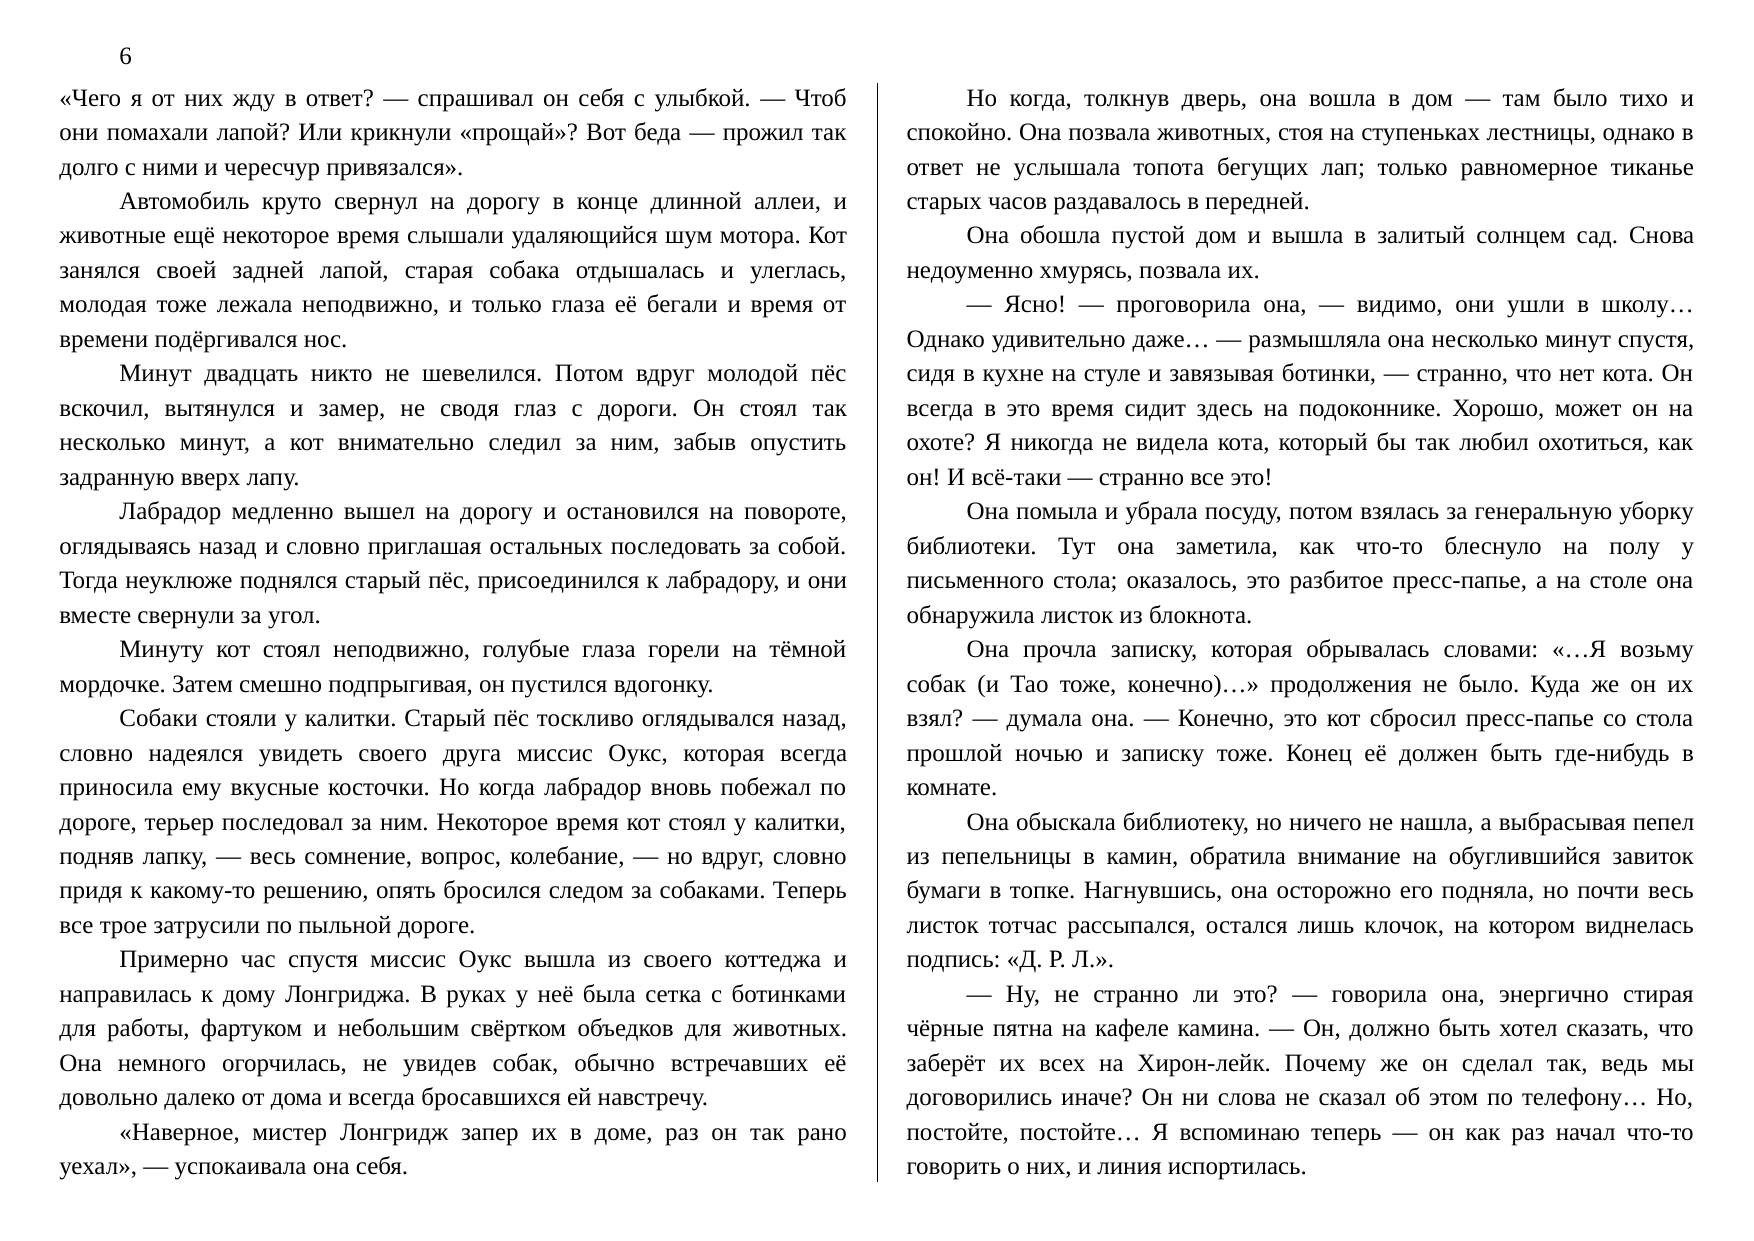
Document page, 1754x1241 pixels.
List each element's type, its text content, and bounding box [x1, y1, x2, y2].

text «Наверное, мистер Лонгридж запер их в доме, раз он так рано уехал», — успокаивала она себя. [59, 1117, 847, 1180]
text Лабрадор медленно вышел на дорогу и остановился на повороте, оглядываясь назад и словно приглашая остальных последовать за собой. Тогда неуклюже поднялся старый пёс, присоединился к лабрадору, и они вместе свернули за угол. [59, 496, 847, 628]
text Автомобиль круто свернул на дорогу в конце длинной аллеи, и животные ещё некоторое время слышали удаляющийся шум мотора. Кот занялся своей задней лапой, старая собака отдышалась и улеглась, молодая тоже лежала неподвижно, и только глаза её бегали и время от времени подёргивался нос. [59, 186, 847, 353]
text Минуту кот стоял неподвижно, голубые глаза горели на тёмной мордочке. Затем смешно подпрыгивая, он пустился вдогонку. [59, 634, 847, 697]
text Она обыскала библиотеку, но ничего не нашла, а выбрасывая пепел из пепельницы в камин, обратила внимание на обуглившийся завиток бумаги в топке. Нагнувшись, она осторожно его подняла, но почти весь листок тотчас рассыпался, остался лишь клочок, на котором виднелась подпись: «Д. Р. Л.». [906, 807, 1695, 973]
text — Ясно! — проговорила она, — видимо, они ушли в школу… Однако удивительно даже… — размышляла она несколько минут спустя, сидя в кухне на стуле и завязывая ботинки, — странно, что нет кота. Он всегда в это время сидит здесь на подоконнике. Хорошо, может он на охоте? Я никогда не видела кота, который бы так любил охотиться, как он! И всё-таки — странно все это! [906, 289, 1695, 491]
text Она обошла пустой дом и вышла в залитый солнцем сад. Снова недоуменно хмурясь, позвала их. [906, 221, 1695, 284]
text Она прочла записку, которая обрывалась словами: «…Я возьму собак (и Тао тоже, конечно)…» продолжения не было. Куда же он их взял? — думала она. — Конечно, это кот сбросил пресс-папье со стола прошлой ночью и записку тоже. Конец её должен быть где-нибудь в комнате. [906, 634, 1695, 801]
text «Чего я от них жду в ответ? — спрашивал он себя с улыбкой. — Чтоб они помахали лапой? Или крикнули «прощай»? Вот беда — прожил так долго с ними и чересчур привязался». [59, 83, 847, 180]
text Но когда, толкнув дверь, она вошла в дом — там было тихо и спокойно. Она позвала животных, стоя на ступеньках лестницы, однако в ответ не услышала топота бегущих лап; только равномерное тиканье старых часов раздавалось в передней. [906, 83, 1695, 215]
text Примерно час спустя миссис Оукс вышла из своего коттеджа и направилась к дому Лонгриджа. В руках у неё была сетка с ботинками для работы, фартуком и небольшим свёртком объедков для животных. Она немного огорчилась, не увидев собак, обычно встречавших её довольно далеко от дома и всегда бросавшихся ей навстречу. [59, 944, 847, 1111]
text Минут двадцать никто не шевелился. Потом вдруг молодой пёс вскочил, вытянулся и замер, не сводя глаз с дороги. Он стоял так несколько минут, а кот внимательно следил за ним, забыв опустить задранную вверх лапу. [59, 358, 847, 491]
text — Ну, не странно ли это? — говорила она, энергично стирая чёрные пятна на кафеле камина. — Он, должно быть хотел сказать, что заберёт их всех на Хирон-лейк. Почему же он сделал так, ведь мы договорились иначе? Он ни слова не сказал об этом по телефону… Но, постойте, постойте… Я вспоминаю теперь — он как раз начал что-то говорить о них, и линия испортилась. [906, 979, 1695, 1180]
text Собаки стояли у калитки. Старый пёс тоскливо оглядывался назад, словно надеялся увидеть своего друга миссис Оукс, которая всегда приносила ему вкусные косточки. Но когда лабрадор вновь побежал по дороге, терьер последовал за ним. Некоторое время кот стоял у калитки, подняв лапку, — весь сомнение, вопрос, колебание, — но вдруг, словно придя к какому-то решению, опять бросился следом за собаками. Теперь все трое затрусили по пыльной дороге. [59, 703, 847, 939]
text Она помыла и убрала посуду, потом взялась за генеральную уборку библиотеки. Тут она заметила, как что-то блеснуло на полу у письменного стола; оказалось, это разбитое пресс-папье, а на столе она обнаружила листок из блокнота. [906, 496, 1695, 628]
